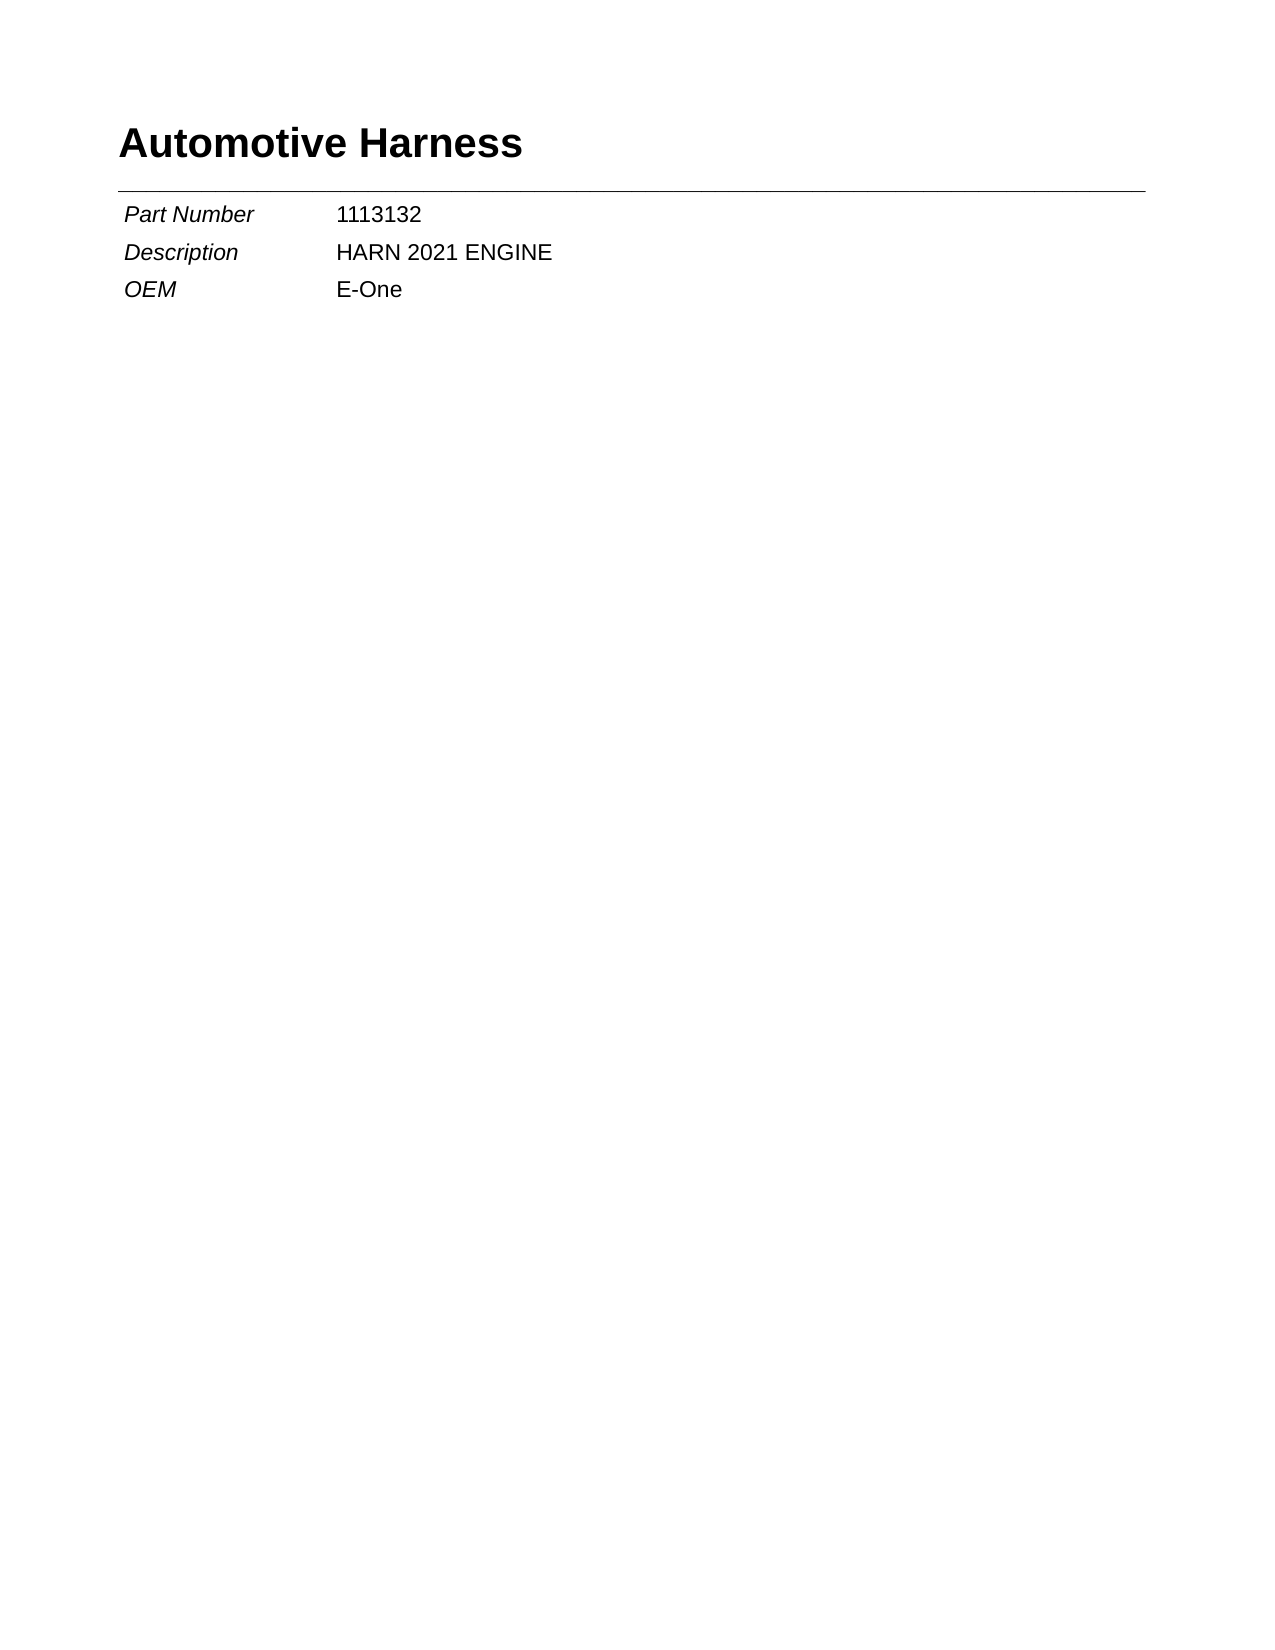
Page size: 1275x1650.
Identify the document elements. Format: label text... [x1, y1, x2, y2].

text Automotive Harness [118, 118, 1157, 166]
table_cell HARN 2021 ENGINE [331, 234, 1157, 271]
table_cell Description [119, 234, 330, 271]
table_header 1113132 [331, 196, 1157, 233]
text __________________________________________________________________________ [118, 166, 1157, 195]
table_cell [119, 347, 330, 384]
table_cell [331, 310, 1157, 346]
table_cell E-One [331, 272, 1157, 308]
table_cell [119, 310, 330, 346]
table_header Part Number [119, 196, 330, 233]
table_cell [331, 347, 1157, 384]
table_cell OEM [119, 272, 330, 308]
